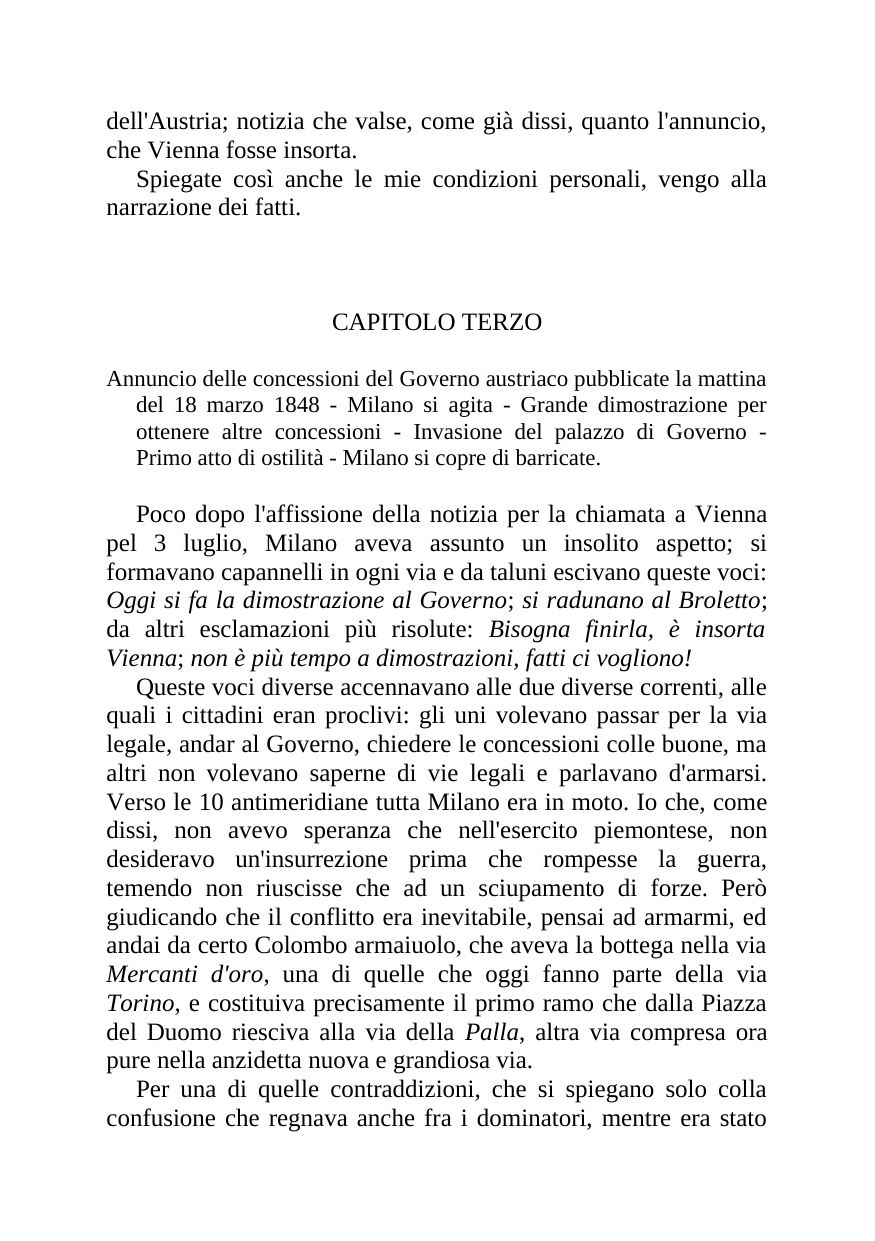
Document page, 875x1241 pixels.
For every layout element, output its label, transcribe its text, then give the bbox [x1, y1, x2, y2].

text Spiegate così anche le mie condizioni personali, vengo alla narrazione dei fatti. [106, 164, 768, 221]
text Per una di quelle contraddizioni, che si spiegano solo colla confusione che regnava anche fra i dominatori, mentre era stato [106, 1074, 768, 1132]
text Poco dopo l'affissione della notizia per la chiamata a Vienna pel 3 luglio, Milano aveva assunto un insolito aspetto; si formavano capannelli in ogni via e da taluni escivano queste voci: Oggi si fa la dimostrazione al Governo; si radunano al Broletto; da altri esclamazioni più risolute: Bisogna finirla, è insorta Vienna; non è più tempo a dimostrazioni, fatti ci vogliono! [106, 499, 768, 672]
text CAPITOLO TERZO [106, 307, 768, 336]
text dell'Austria; notizia che valse, come già dissi, quanto l'annuncio, che Vienna fosse insorta. [106, 106, 768, 164]
text Queste voci diverse accennavano alle due diverse correnti, alle quali i cittadini eran proclivi: gli uni volevano passar per la via legale, andar al Governo, chiedere le concessioni colle buone, ma altri non volevano saperne di vie legali e parlavano d'armarsi. Verso le 10 antimeridiane tutta Milano era in moto. Io che, come dissi, non avevo speranza che nell'esercito piemontese, non desideravo un'insurrezione prima che rompesse la guerra, temendo non riuscisse che ad un sciupamento di forze. Però giudicando che il conflitto era inevitabile, pensai ad armarmi, ed andai da certo Colombo armaiuolo, che aveva la bottega nella via Mercanti d'oro, una di quelle che oggi fanno parte della via Torino, e costituiva precisamente il primo ramo che dalla Piazza del Duomo riesciva alla via della Palla, altra via compresa ora pure nella anzidetta nuova e grandiosa via. [106, 672, 768, 1074]
text Annuncio delle concessioni del Governo austriaco pubblicate la mattina del 18 marzo 1848 - Milano si agita - Grande dimostrazione per ottenere altre concessioni - Invasione del palazzo di Governo - Primo atto di ostilità - Milano si copre di barricate. [106, 365, 768, 470]
